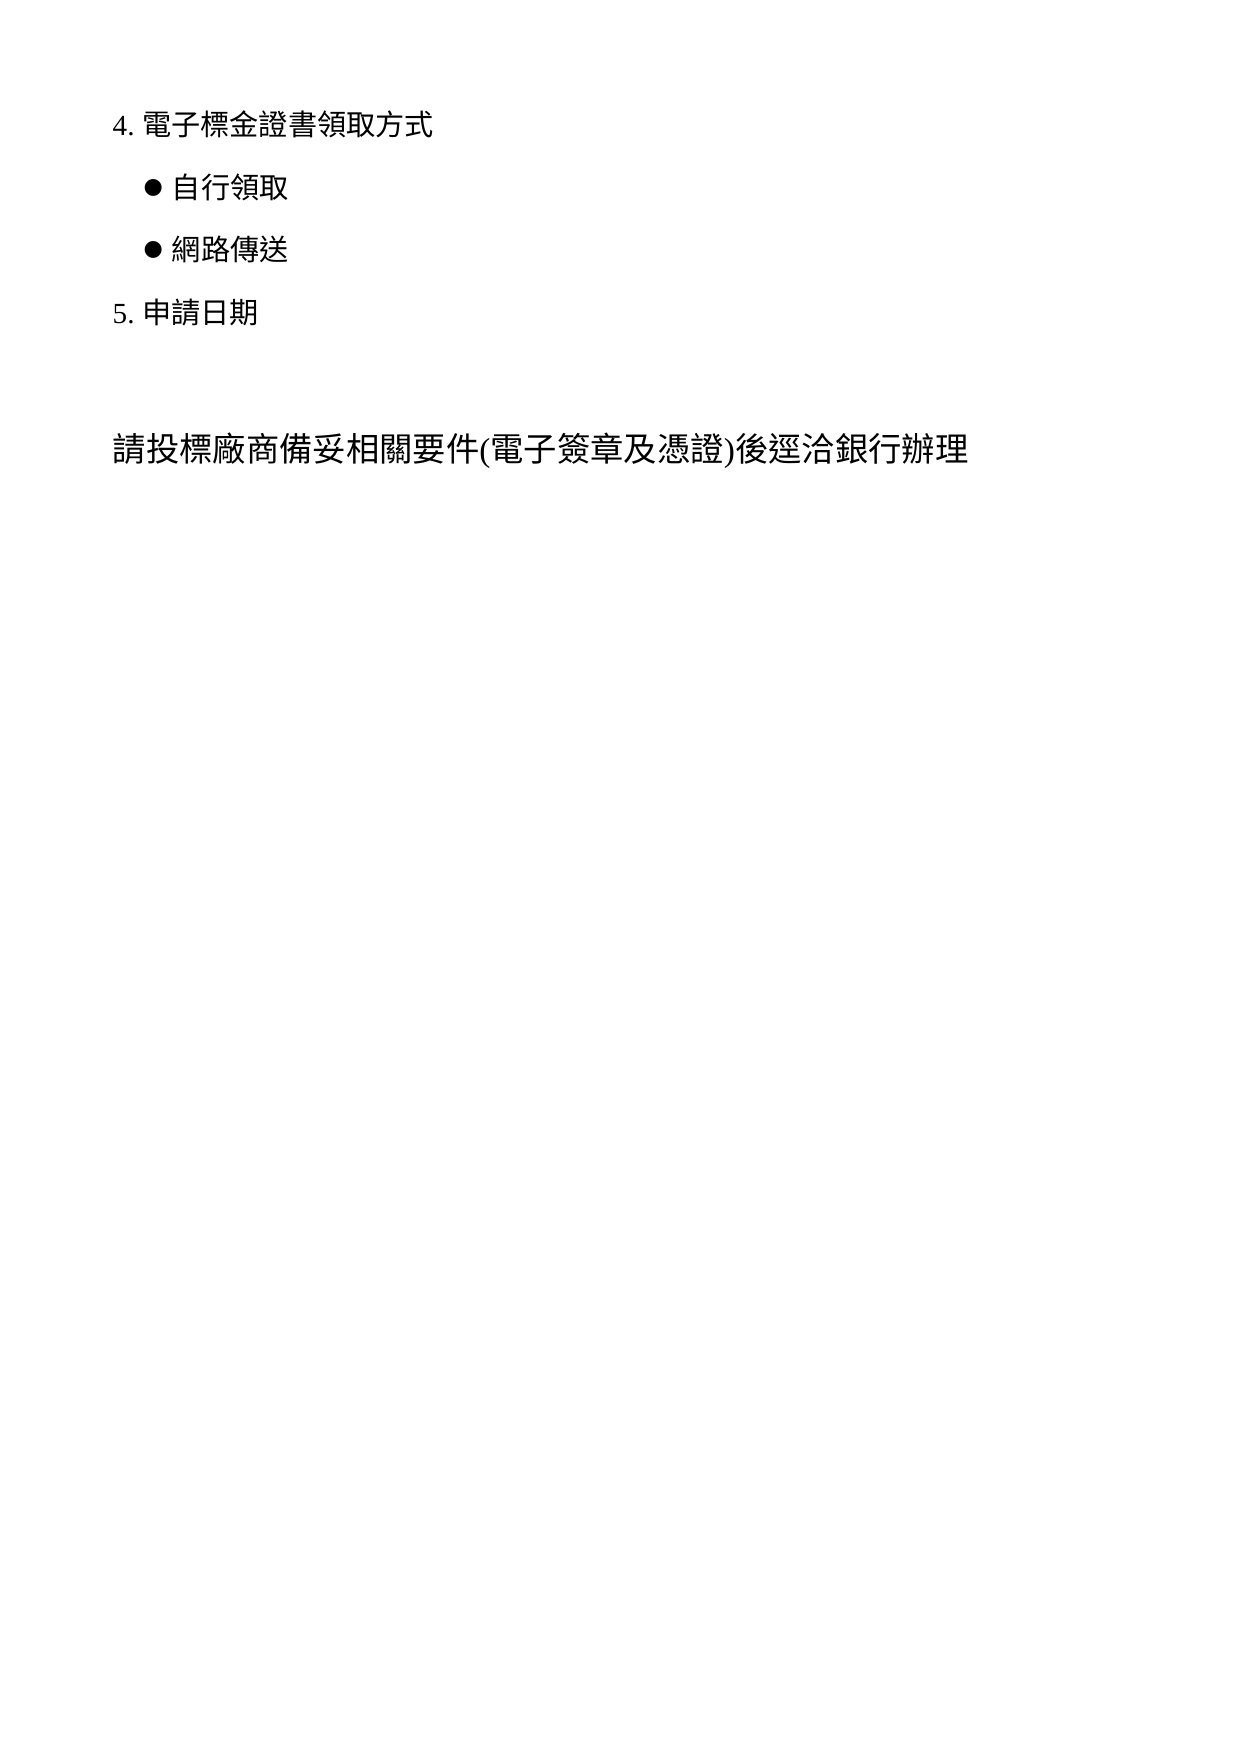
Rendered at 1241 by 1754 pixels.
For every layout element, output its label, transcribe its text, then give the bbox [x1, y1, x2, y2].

list 網路傳送 [142, 206, 1128, 269]
list 自行領取 [142, 144, 1128, 206]
text 請投標廠商備妥相關要件(電子簽章及憑證)後逕洽銀行辦理 [112, 423, 1128, 471]
list 電子標金證書領取方式 [112, 81, 1128, 144]
list 申請日期 [112, 269, 1128, 331]
